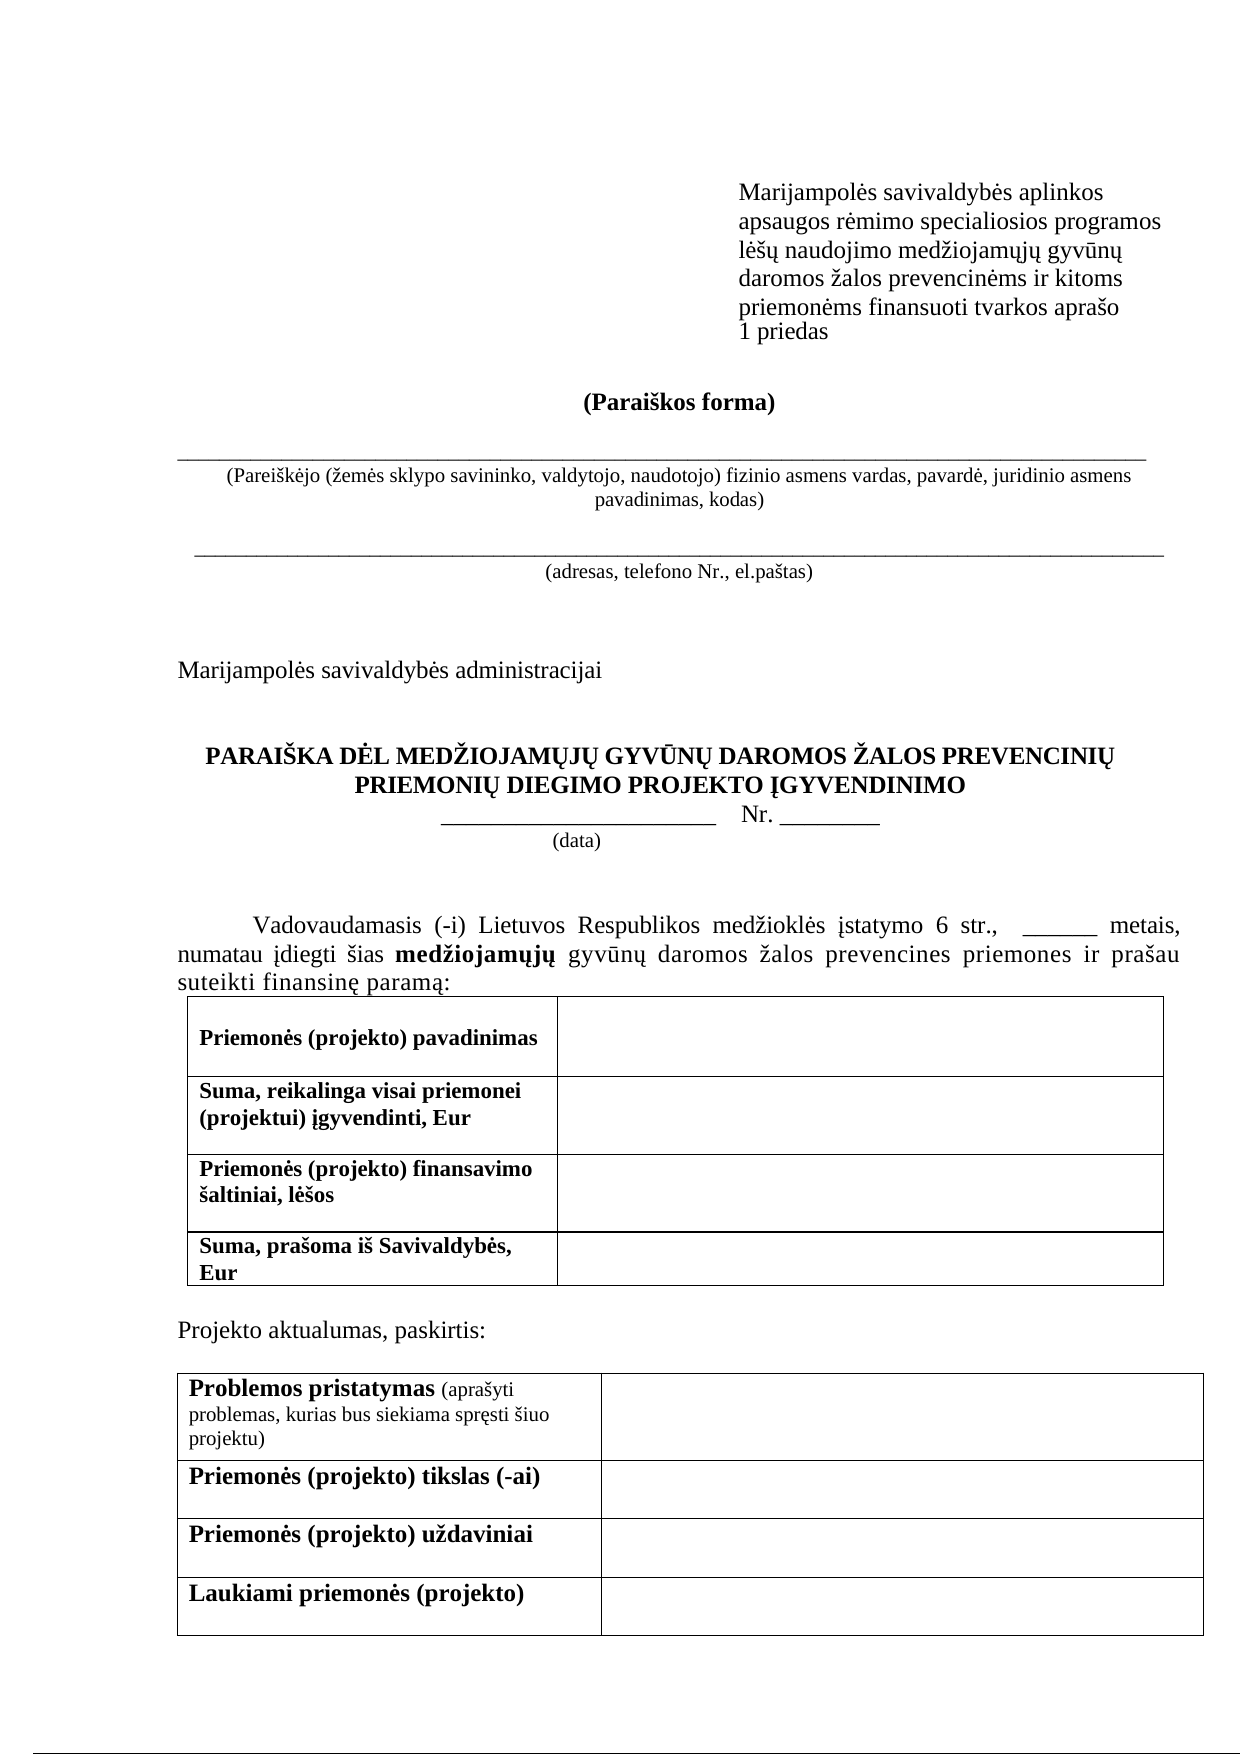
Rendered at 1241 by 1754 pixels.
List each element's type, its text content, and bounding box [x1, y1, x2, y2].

text (Pareiškėjo (žemės sklypo savininko, valdytojo, naudotojo) fizinio asmens vardas, pavardė, juridinio asmens pavadinimas, kodas) [177, 463, 1181, 511]
text Marijampolės savivaldybės administracijai [177, 655, 1181, 684]
text daromos žalos prevencinėms ir kitoms [738, 263, 1181, 292]
table_header [558, 997, 1163, 1076]
table_cell [602, 1519, 1203, 1577]
table_cell Laukiami priemonės (projekto) [178, 1578, 601, 1635]
text (data) [552, 828, 1181, 852]
table_header [602, 1374, 1203, 1460]
table_cell [602, 1461, 1203, 1518]
text ______________________________________________________________________________________________ [177, 535, 1181, 559]
text Vadovaudamasis (-i) Lietuvos Respublikos medžioklės įstatymo 6 str., ______ metais, numatau įdiegti šias medžiojamųjų gyvūnų daromos žalos prevencines priemones ir prašau suteikti finansinę paramą: [177, 910, 1181, 996]
text (adresas, telefono Nr., el.paštas) [177, 559, 1181, 583]
text priemonėms finansuoti tvarkos aprašo [738, 292, 1181, 321]
table_cell Priemonės (projekto) uždaviniai [178, 1519, 601, 1577]
text PARAIŠKA DĖL MEDŽIOJAMŲJŲ GYVŪNŲ DAROMOS ŽALOS PREVENCINIŲ PRIEMONIŲ DIEGIMO PROJEKTO ĮGYVENDINIMO [177, 741, 1143, 799]
text (Paraiškos forma) [177, 392, 1181, 415]
table_cell Suma, reikalinga visai priemonei (projektui) įgyvendinti, Eur [188, 1077, 557, 1154]
table_cell Priemonės (projekto) finansavimo šaltiniai, lėšos [188, 1155, 557, 1231]
table_cell [558, 1077, 1163, 1154]
text _____________________________________________________________________________________________ [177, 439, 1181, 463]
table_cell Suma, prašoma iš Savivaldybės, Eur [188, 1233, 557, 1285]
table_header Problemos pristatymas (aprašyti problemas, kurias bus siekiama spręsti šiuo projektu) [178, 1374, 601, 1460]
text apsaugos rėmimo specialiosios programos [738, 206, 1181, 235]
table_cell [558, 1233, 1163, 1285]
table_cell [602, 1578, 1203, 1635]
text ______________________ Nr. ________ [177, 799, 1143, 828]
table_cell [558, 1155, 1163, 1231]
text Projekto aktualumas, paskirtis: [177, 1315, 1181, 1344]
table_cell Priemonės (projekto) tikslas (-ai) [178, 1461, 601, 1518]
text lėšų naudojimo medžiojamųjų gyvūnų [738, 235, 1181, 263]
table_header Priemonės (projekto) pavadinimas [188, 997, 557, 1076]
text Marijampolės savivaldybės aplinkos [738, 177, 1181, 206]
text 1 priedas [738, 321, 1181, 344]
